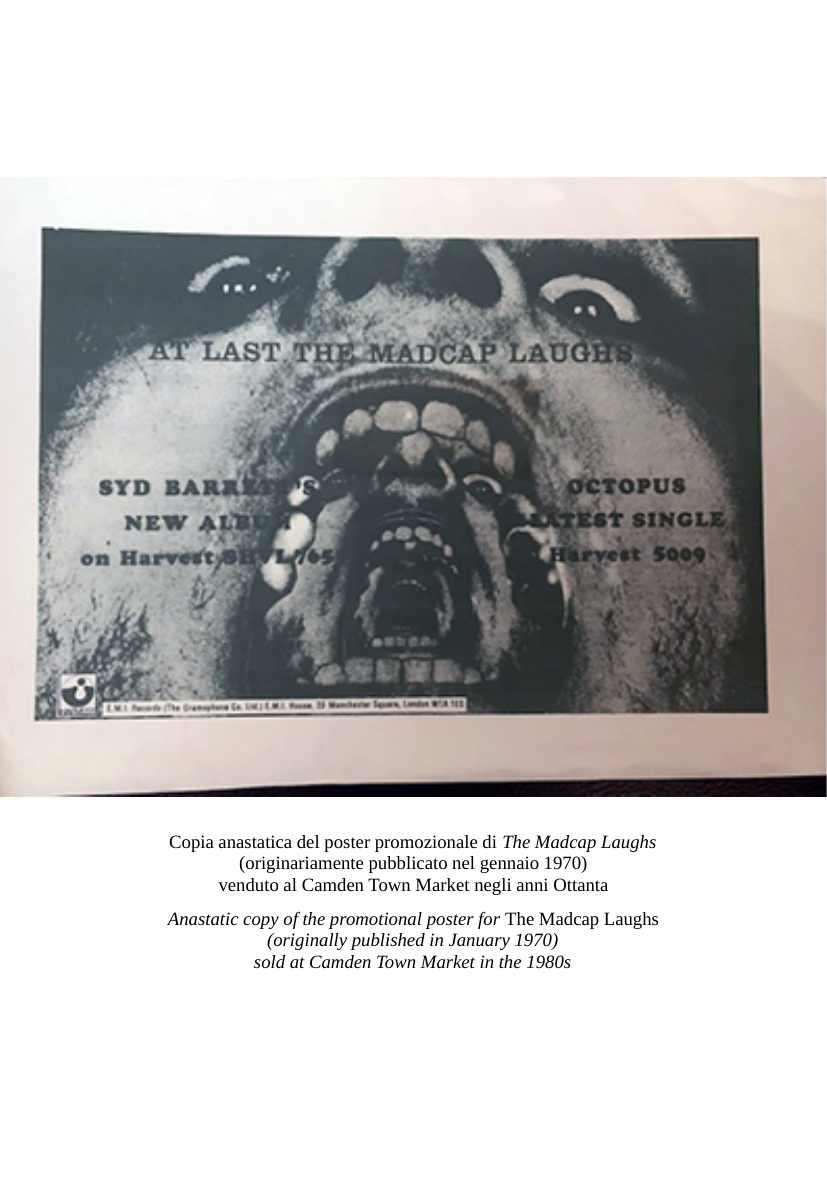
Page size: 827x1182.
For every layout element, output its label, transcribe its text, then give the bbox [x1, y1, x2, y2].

text Copia anastatica del poster promozionale di The Madcap Laughs (originariamente pubblicato nel gennaio 1970) venduto al Camden Town Market negli anni Ottanta [0, 831, 827, 895]
text Anastatic copy of the promotional poster for The Madcap Laughs (originally published in January 1970) sold at Camden Town Market in the 1980s [0, 908, 827, 972]
picture [0, 177, 827, 797]
